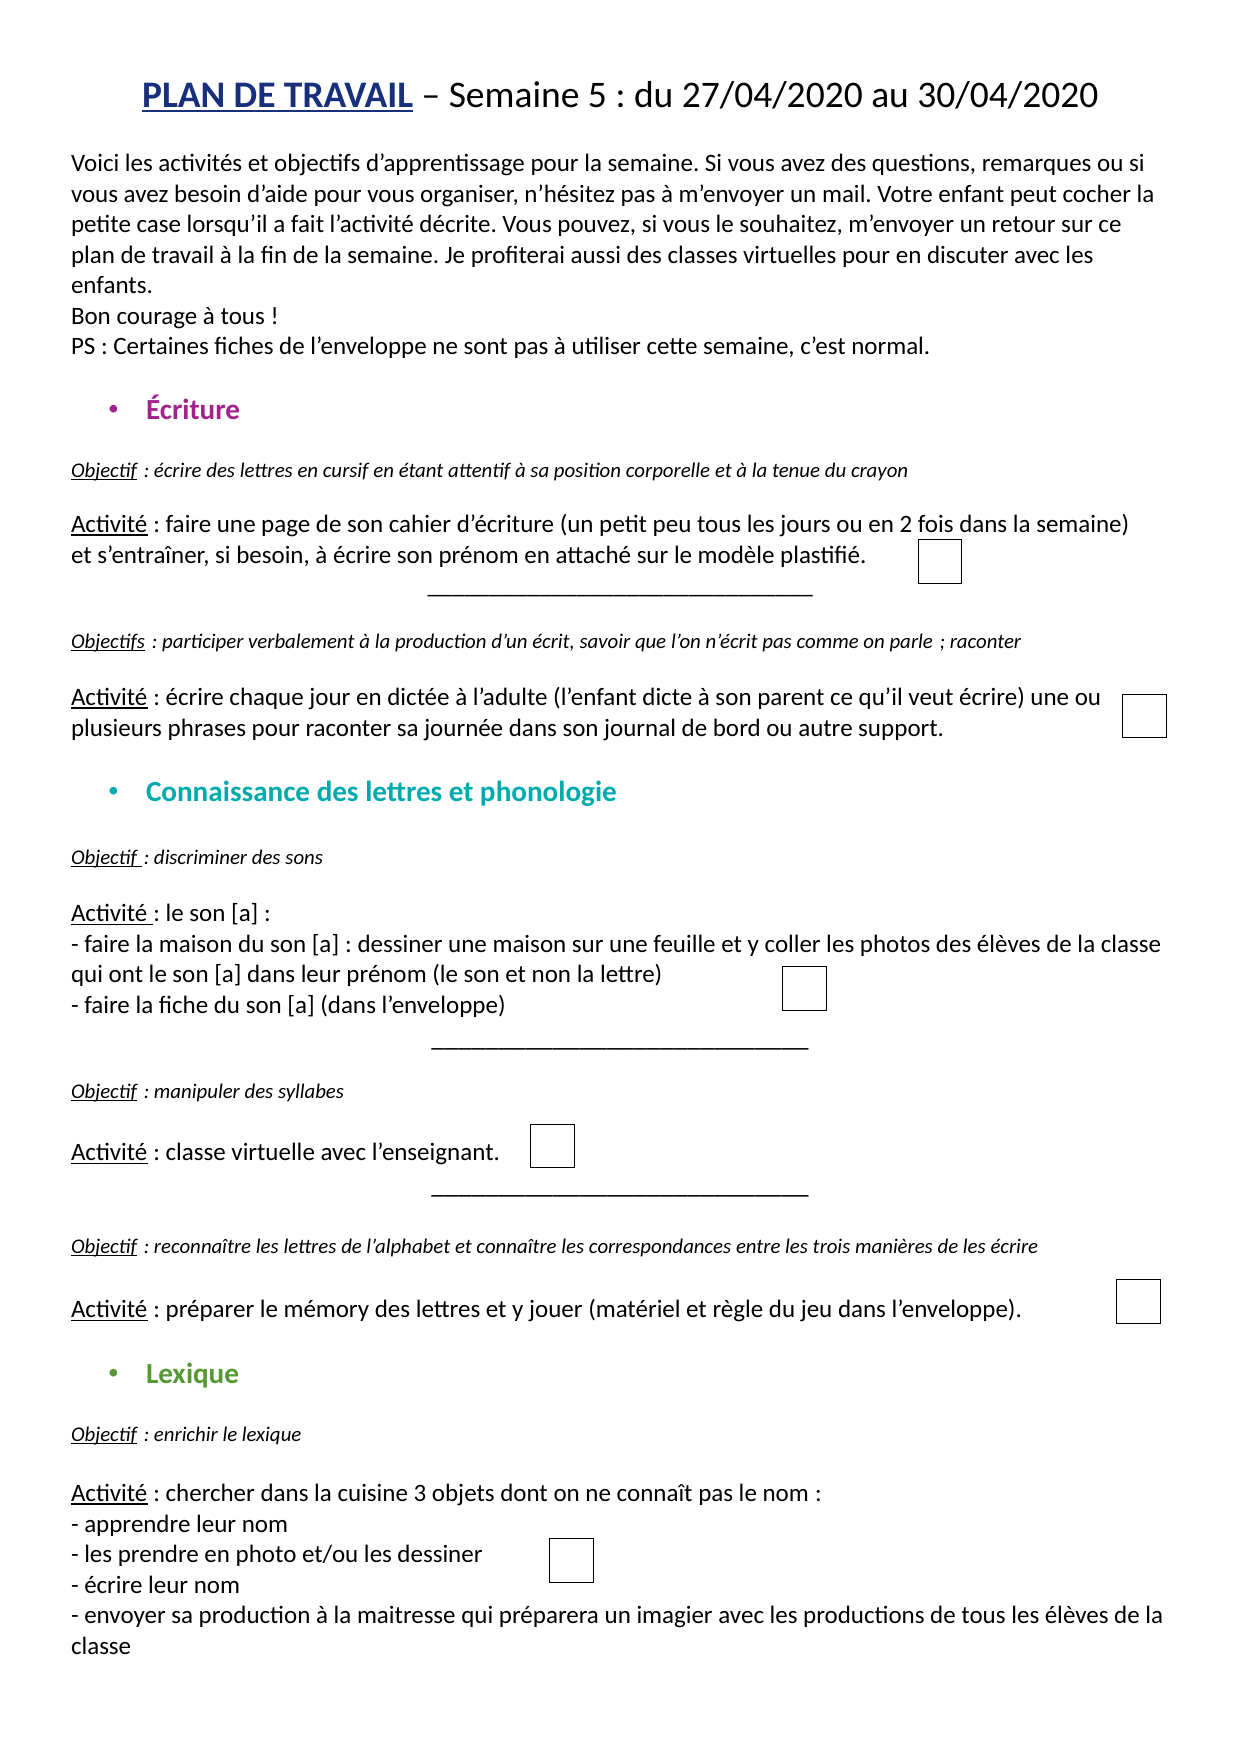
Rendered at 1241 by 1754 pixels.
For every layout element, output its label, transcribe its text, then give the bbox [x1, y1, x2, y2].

list Lexique [108, 1355, 1169, 1391]
text Activité : chercher dans la cuisine 3 objets dont on ne connaît pas le nom : [71, 1477, 1169, 1508]
text _______________________________ [71, 569, 1169, 600]
text Objectif : manipuler des syllabes [71, 1078, 1169, 1103]
text [575, 1137, 1169, 1167]
text - faire la fiche du son [a] (dans l’enveloppe) [71, 989, 1169, 1020]
text et s’entraîner, si besoin, à écrire son prénom en attaché sur le modèle plastifié. [71, 539, 918, 569]
text - apprendre leur nom [71, 1508, 1169, 1538]
text [594, 1538, 1169, 1569]
text [962, 539, 1169, 569]
text Bon courage à tous ! [71, 300, 1169, 330]
text Voici les activités et objectifs d’apprentissage pour la semaine. Si vous avez des questions, remarques ou si vous avez besoin d’aide pour vous organiser, n’hésitez pas à m’envoyer un mail. Votre enfant peut cocher la petite case lorsqu’il a fait l’activité décrite. Vous pouvez, si vous le souhaitez, m’envoyer un retour sur ce plan de travail à la fin de la semaine. Je profiterai aussi des classes virtuelles pour en discuter avec les enfants. [71, 147, 1169, 300]
text ____________________________ [71, 1167, 1169, 1200]
text - écrire leur nom [71, 1569, 1169, 1599]
text - faire la maison du son [a] : dessiner une maison sur une feuille et y coller les photos des élèves de la classe qui ont le son [a] dans leur prénom (le son et non la lettre) [71, 928, 1169, 989]
text Activité : faire une page de son cahier d’écriture (un petit peu tous les jours ou en 2 fois dans la semaine) [71, 508, 1169, 539]
text Objectif : enrichir le lexique [71, 1421, 1169, 1447]
text Activité : écrire chaque jour en dictée à l’adulte (l’enfant dicte à son parent ce qu’il veut écrire) une ou plusieurs phrases pour raconter sa journée dans son journal de bord ou autre support. [71, 681, 1169, 742]
text PLAN DE TRAVAIL – Semaine 5 : du 27/04/2020 au 30/04/2020 [71, 71, 1169, 117]
text Activité : classe virtuelle avec l’enseignant. [71, 1137, 530, 1167]
list Connaissance des lettres et phonologie [108, 773, 1169, 808]
text Activité : le son [a] : [71, 898, 1169, 928]
list Écriture [108, 391, 1169, 427]
text Activité : préparer le mémory des lettres et y jouer (matériel et règle du jeu dans l’enveloppe). [71, 1292, 1116, 1324]
text - envoyer sa production à la maitresse qui préparera un imagier avec les productions de tous les élèves de la classe [71, 1599, 1169, 1660]
text Objectifs : participer verbalement à la production d’un écrit, savoir que l’on n’écrit pas comme on parle ; raconter [71, 628, 1169, 653]
text Objectif : discriminer des sons [71, 844, 1169, 869]
text PS : Certaines fiches de l’enveloppe ne sont pas à utiliser cette semaine, c’est normal. [71, 330, 1169, 361]
text Objectif : reconnaître les lettres de l’alphabet et connaître les correspondances entre les trois manières de les écrire [71, 1233, 1169, 1258]
text ____________________________ [71, 1020, 1169, 1053]
text - les prendre en photo et/ou les dessiner [71, 1538, 549, 1569]
text Objectif : écrire des lettres en cursif en étant attentif à sa position corporelle et à la tenue du crayon [71, 457, 1169, 483]
